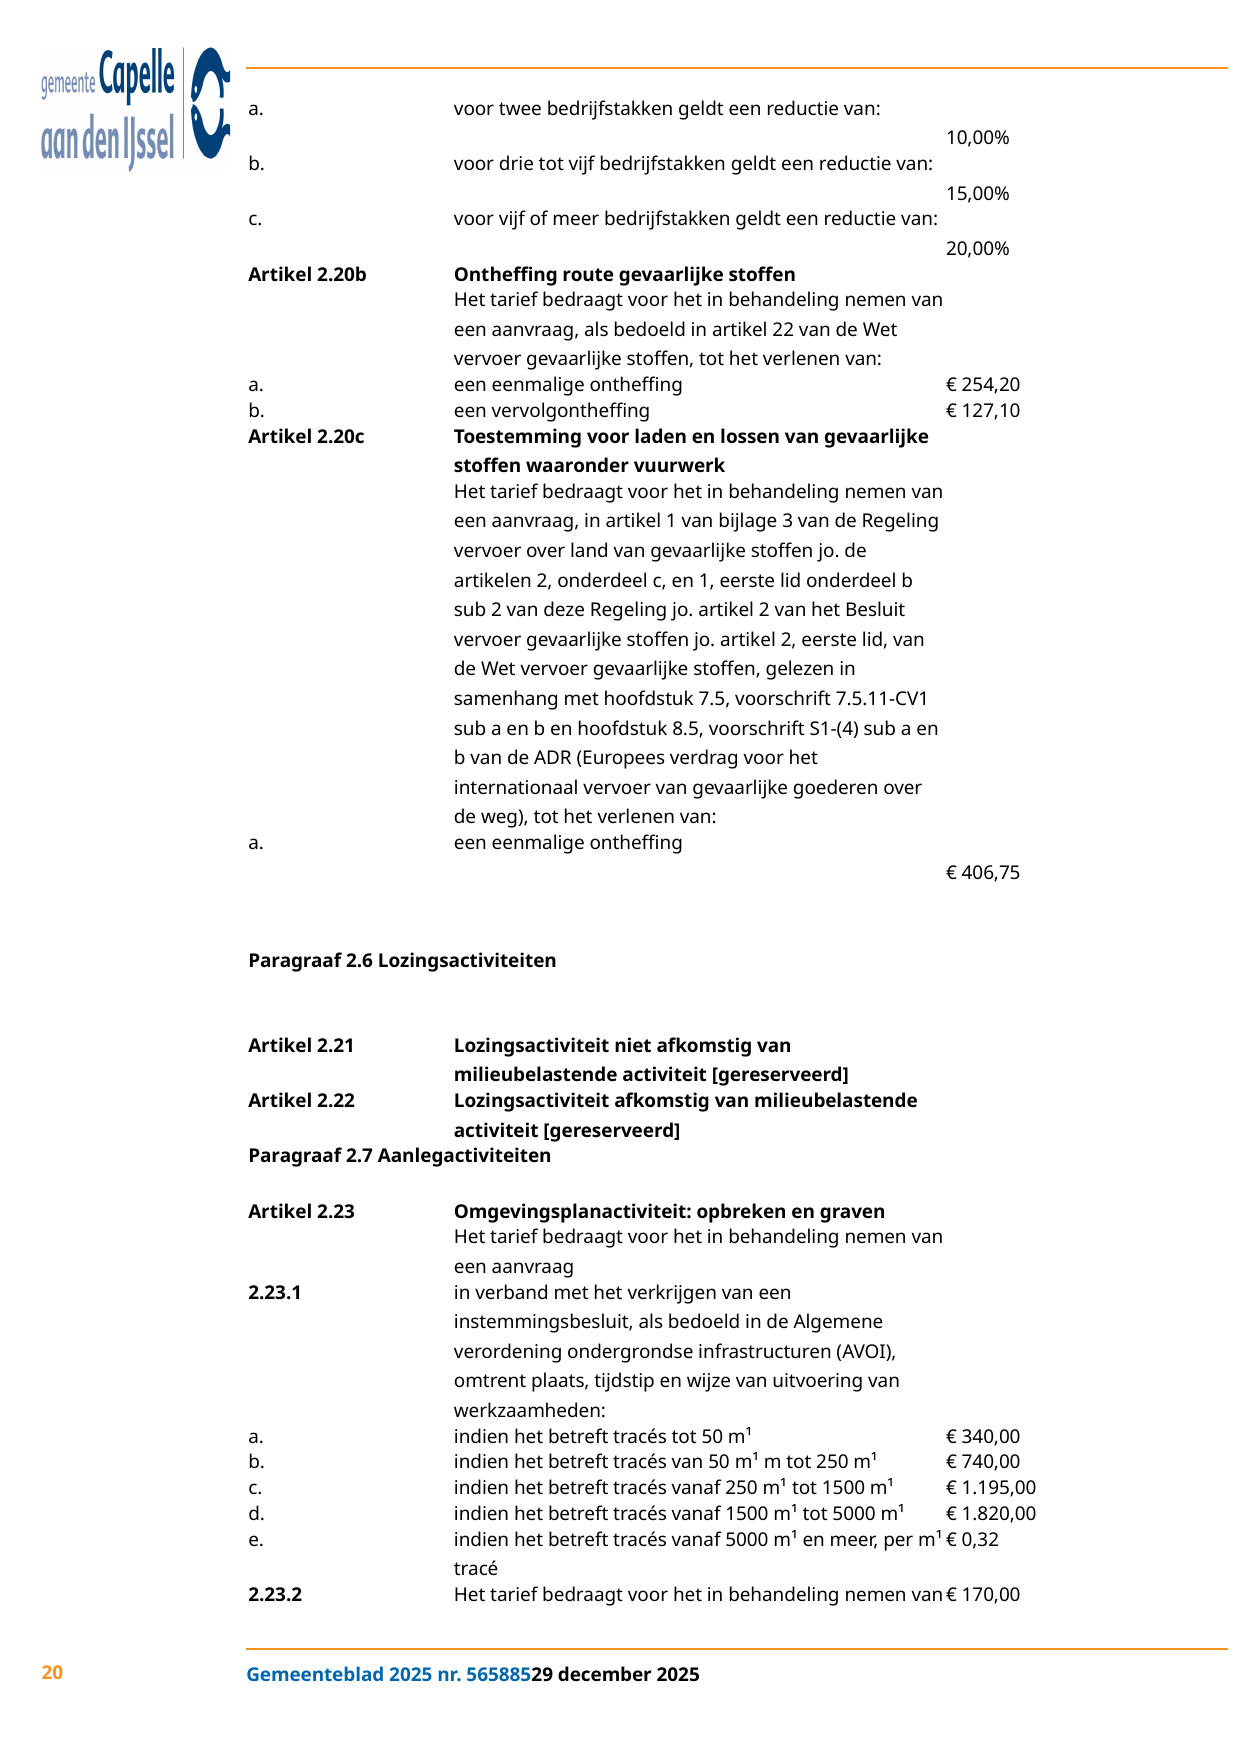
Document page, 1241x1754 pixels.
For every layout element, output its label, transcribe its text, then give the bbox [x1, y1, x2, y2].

table_cell een eenmalige ontheffing [454, 371, 946, 397]
table_cell 2.23.2 [248, 1581, 454, 1607]
table_cell c. [248, 1475, 454, 1500]
table_cell Toestemming voor laden en lossen van gevaarlijke stoffen waaronder vuurwerk [454, 423, 946, 478]
table_cell Artikel 2.23 [248, 1198, 454, 1224]
table_cell d. [248, 1500, 454, 1526]
table_cell e. [248, 1526, 454, 1581]
table_cell indien het betreft tracés vanaf 5000 m¹ en meer, per m¹ tracé [454, 1526, 946, 1581]
table_cell [946, 1032, 1152, 1087]
table_cell € 406,75 [946, 829, 1152, 884]
table_cell in verband met het verkrijgen van een instemmingsbesluit, als bedoeld in de Algemene verordening ondergrondse infrastructuren (AVOI), omtrent plaats, tijdstip en wijze van uitvoering van werkzaamheden: [454, 1279, 946, 1423]
table_cell € 740,00 [946, 1449, 1152, 1474]
table_cell b. [248, 150, 454, 205]
table_header Paragraaf 2.6 Lozingsactiviteiten [248, 947, 1152, 1032]
table_cell b. [248, 1449, 454, 1474]
table_cell € 340,00 [946, 1423, 1152, 1449]
table_cell voor twee bedrijfstakken geldt een reductie van: [454, 95, 946, 150]
table_cell [946, 1087, 1152, 1143]
table_cell voor drie tot vijf bedrijfstakken geldt een reductie van: [454, 150, 946, 205]
table_cell 15,00% [946, 150, 1152, 205]
table_cell c. [248, 205, 454, 261]
table_cell Artikel 2.22 [248, 1087, 454, 1143]
table_cell € 1.820,00 [946, 1500, 1152, 1526]
table_cell indien het betreft tracés vanaf 250 m¹ tot 1500 m¹ [454, 1475, 946, 1500]
table_cell 2.23.1 [248, 1279, 454, 1423]
table_cell Lozingsactiviteit niet afkomstig van milieubelastende activiteit [gereserveerd] [454, 1032, 946, 1087]
table_cell Paragraaf 2.7 Aanlegactiviteiten [248, 1143, 1152, 1198]
picture [41, 47, 231, 172]
table_cell 20,00% [946, 205, 1152, 261]
table_cell Het tarief bedraagt voor het in behandeling nemen van een aanvraag, in artikel 1 van bijlage 3 van de Regeling vervoer over land van gevaarlijke stoffen jo. de artikelen 2, onderdeel c, en 1, eerste lid onderdeel b sub 2 van deze Regeling jo. artikel 2 van het Besluit vervoer gevaarlijke stoffen jo. artikel 2, eerste lid, van de Wet vervoer gevaarlijke stoffen, gelezen in samenhang met hoofdstuk 7.5, voorschrift 7.5.11-CV1 sub a en b en hoofdstuk 8.5, voorschrift S1-(4) sub a en b van de ADR (Europees verdrag voor het internationaal vervoer van gevaarlijke goederen over de weg), tot het verlenen van: [454, 478, 946, 829]
table_cell € 1.195,00 [946, 1475, 1152, 1500]
table_cell [248, 1224, 454, 1279]
table_cell a. [248, 95, 454, 150]
table_cell [946, 261, 1152, 286]
table_cell [248, 286, 454, 371]
table_cell a. [248, 829, 454, 884]
table_cell € 0,32 [946, 1526, 1152, 1581]
table_cell Lozingsactiviteit afkomstig van milieubelastende activiteit [gereserveerd] [454, 1087, 946, 1143]
table_cell Ontheffing route gevaarlijke stoffen [454, 261, 946, 286]
table_cell een vervolgontheffing [454, 397, 946, 423]
table_cell [946, 1224, 1152, 1279]
table_cell Omgevingsplanactiviteit: opbreken en graven [454, 1198, 946, 1224]
table_cell een eenmalige ontheffing [454, 829, 946, 884]
table_cell a. [248, 371, 454, 397]
table_cell € 127,10 [946, 397, 1152, 423]
table_cell indien het betreft tracés tot 50 m¹ [454, 1423, 946, 1449]
table_cell b. [248, 397, 454, 423]
table_cell [946, 1198, 1152, 1224]
table_cell Het tarief bedraagt voor het in behandeling nemen van een aanvraag [454, 1224, 946, 1279]
table_cell Artikel 2.20b [248, 261, 454, 286]
table_cell Het tarief bedraagt voor het in behandeling nemen van [454, 1581, 946, 1607]
table_cell Artikel 2.21 [248, 1032, 454, 1087]
table_cell Het tarief bedraagt voor het in behandeling nemen van een aanvraag, als bedoeld in artikel 22 van de Wet vervoer gevaarlijke stoffen, tot het verlenen van: [454, 286, 946, 371]
table_cell [946, 286, 1152, 371]
table_cell [946, 478, 1152, 829]
table_cell [946, 1279, 1152, 1423]
table_cell € 170,00 [946, 1581, 1152, 1607]
table_cell a. [248, 1423, 454, 1449]
table_cell indien het betreft tracés van 50 m¹ m tot 250 m¹ [454, 1449, 946, 1474]
table_cell [946, 423, 1152, 478]
table_cell Artikel 2.20c [248, 423, 454, 478]
table_cell 10,00% [946, 95, 1152, 150]
table_cell € 254,20 [946, 371, 1152, 397]
table_cell [248, 478, 454, 829]
table_cell indien het betreft tracés vanaf 1500 m¹ tot 5000 m¹ [454, 1500, 946, 1526]
table_cell voor vijf of meer bedrijfstakken geldt een reductie van: [454, 205, 946, 261]
